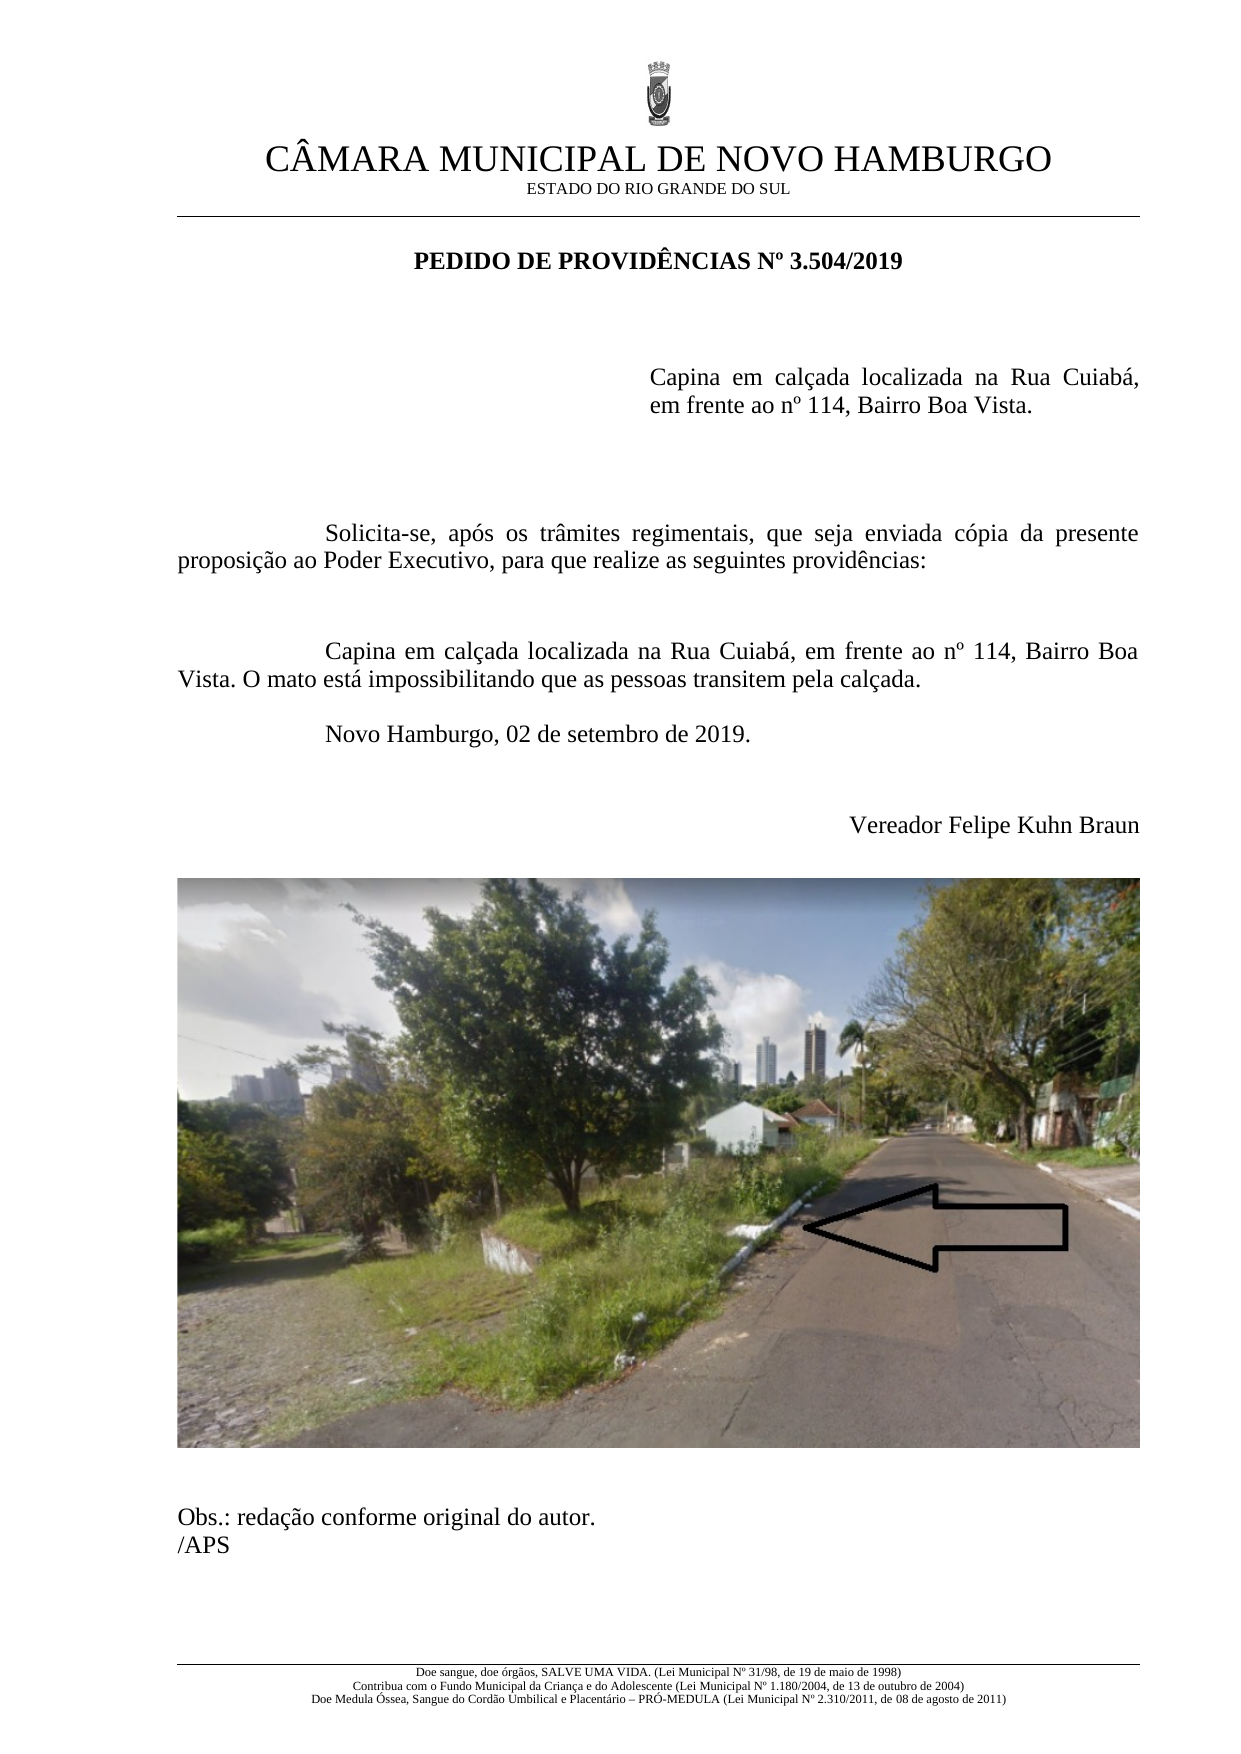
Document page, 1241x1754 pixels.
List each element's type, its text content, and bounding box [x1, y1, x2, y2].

text Vereador Felipe Kuhn Braun [177, 811, 1140, 839]
text Capina em calçada localizada na Rua Cuiabá, em frente ao nº 114, Bairro Boa Vista. [649, 363, 1140, 418]
text Solicita-se, após os trâmites regimentais, que seja enviada cópia da presente proposição ao Poder Executivo, para que realize as seguintes providências: [177, 519, 1140, 574]
text Capina em calçada localizada na Rua Cuiabá, em frente ao nº 114, Bairro Boa Vista. O mato está impossibilitando que as pessoas transitem pela calçada. [177, 637, 1140, 693]
text PEDIDO DE PROVIDÊNCIAS Nº 3.504/2019 [177, 247, 1140, 274]
picture [177, 878, 1140, 1448]
text Novo Hamburgo, 02 de setembro de 2019. [177, 720, 1140, 748]
text /APS [177, 1531, 1140, 1558]
text Obs.: redação conforme original do autor. [177, 1503, 1140, 1531]
